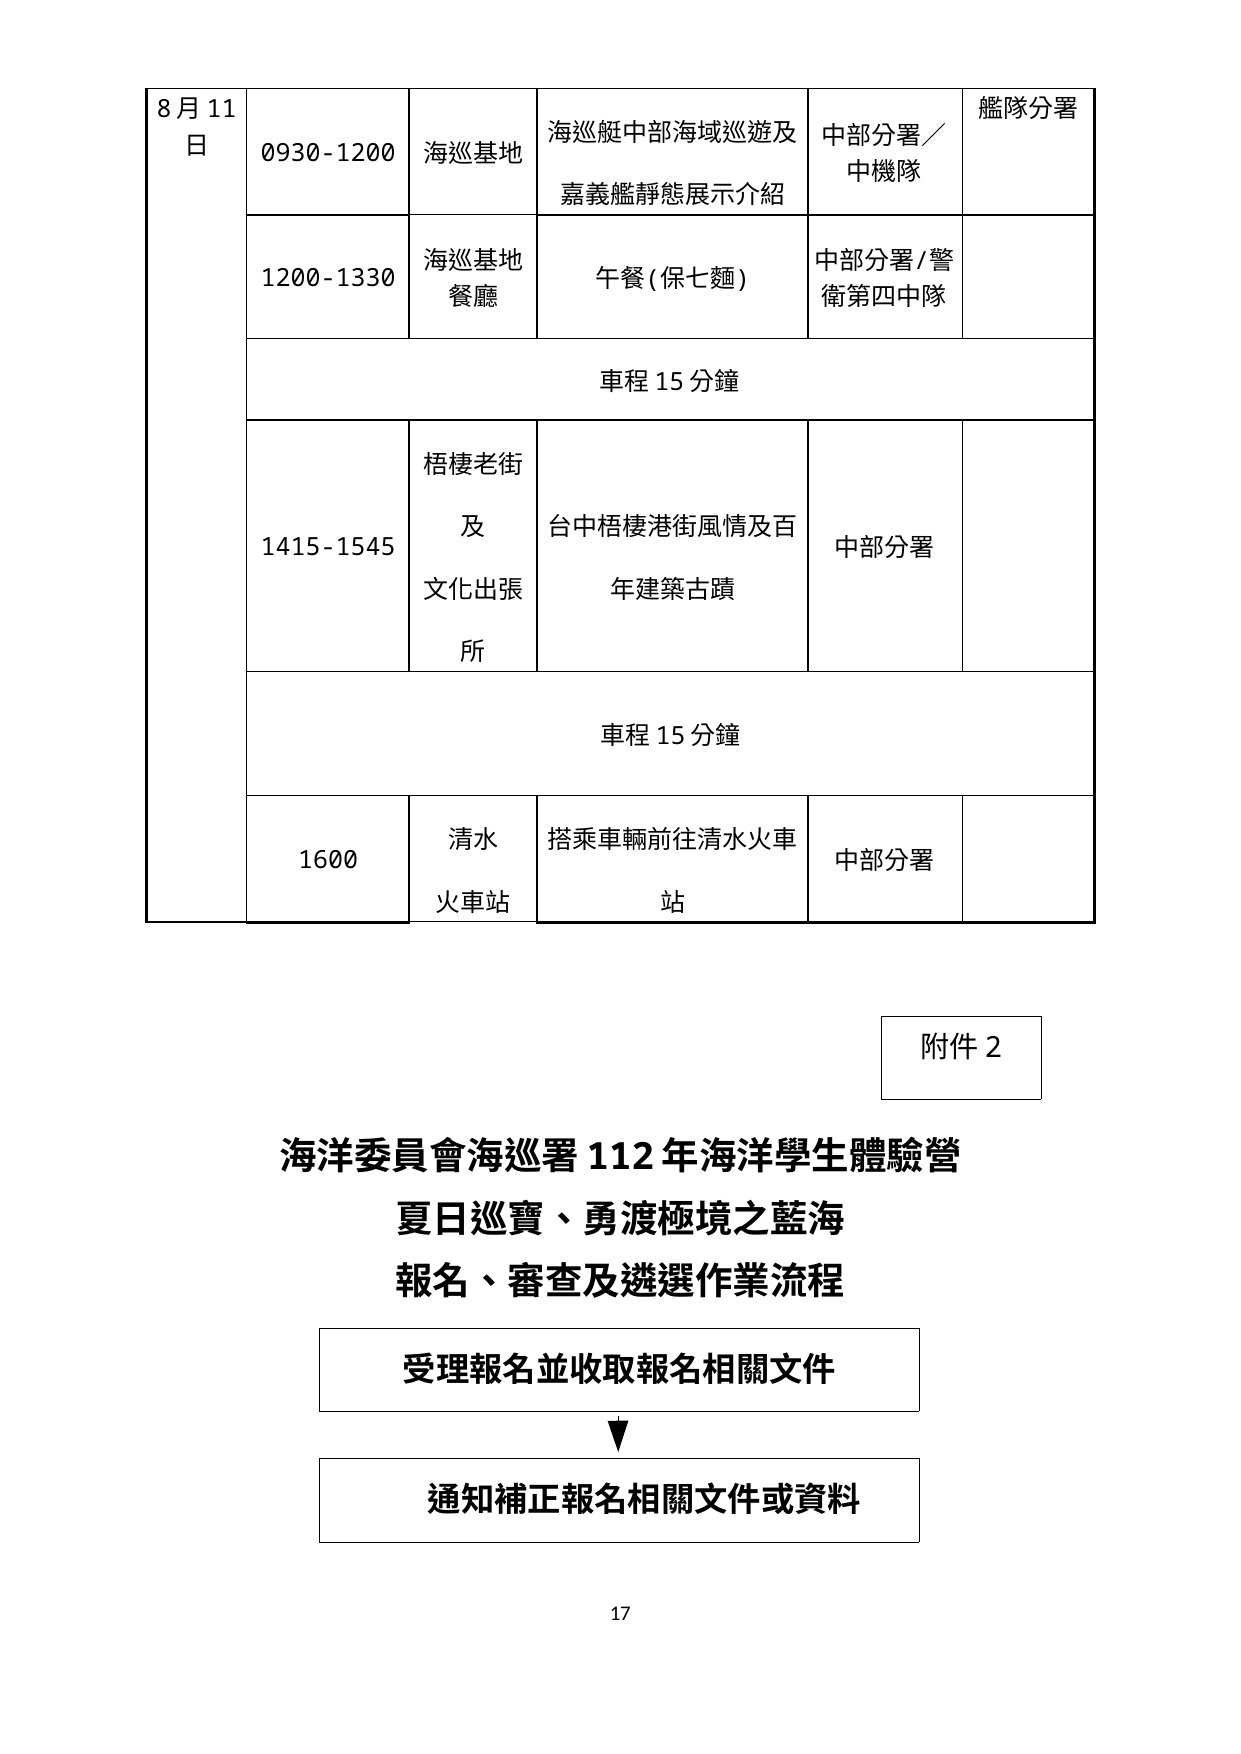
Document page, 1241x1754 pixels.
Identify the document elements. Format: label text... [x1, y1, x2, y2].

text 海洋委員會海巡署112年海洋學生體驗營 [187, 1112, 1053, 1174]
table_cell [963, 421, 1093, 671]
text 夏日巡寶、勇渡極境之藍海 [187, 1174, 1053, 1237]
table_cell 車程15分鐘 [247, 339, 1093, 419]
text 受理報名並收取報名相關文件 [334, 1336, 904, 1392]
text [882, 1017, 1041, 1099]
table_cell 8月11日 [148, 89, 246, 921]
table_cell 海巡基地 [410, 89, 536, 214]
table_cell 艦隊分署 [963, 89, 1093, 214]
table_cell 車程15分鐘 [247, 672, 1093, 794]
table_cell 搭乘車輛前往清水火車站 [538, 796, 807, 921]
table_cell 午餐(保七麵) [538, 216, 807, 338]
table_cell 中部分署 [809, 796, 962, 921]
table_cell 梧棲老街及 文化出張所 [410, 421, 536, 671]
table_cell 清水 火車站 [410, 796, 536, 921]
table_cell [963, 216, 1093, 338]
table_cell 1600 [247, 796, 408, 921]
table_cell 1200-1330 [247, 216, 408, 338]
table_cell [963, 796, 1093, 921]
table_cell 中部分署／中機隊 [809, 89, 962, 214]
table_cell 海巡艇中部海域巡遊及嘉義艦靜態展示介紹 [538, 89, 807, 214]
text 附件2 [896, 1023, 1026, 1066]
text 通知補正報名相關文件或資料 [384, 1466, 904, 1522]
text 報名、審查及遴選作業流程 [187, 1237, 1053, 1299]
table_cell 中部分署 [809, 421, 962, 671]
table_cell 台中梧棲港街風情及百年建築古蹟 [538, 421, 807, 671]
table_cell 0930-1200 [247, 89, 408, 214]
table_cell 1415-1545 [247, 421, 408, 671]
table_cell 中部分署/警衛第四中隊 [809, 216, 962, 338]
table_cell 海巡基地 餐廳 [410, 215, 536, 338]
